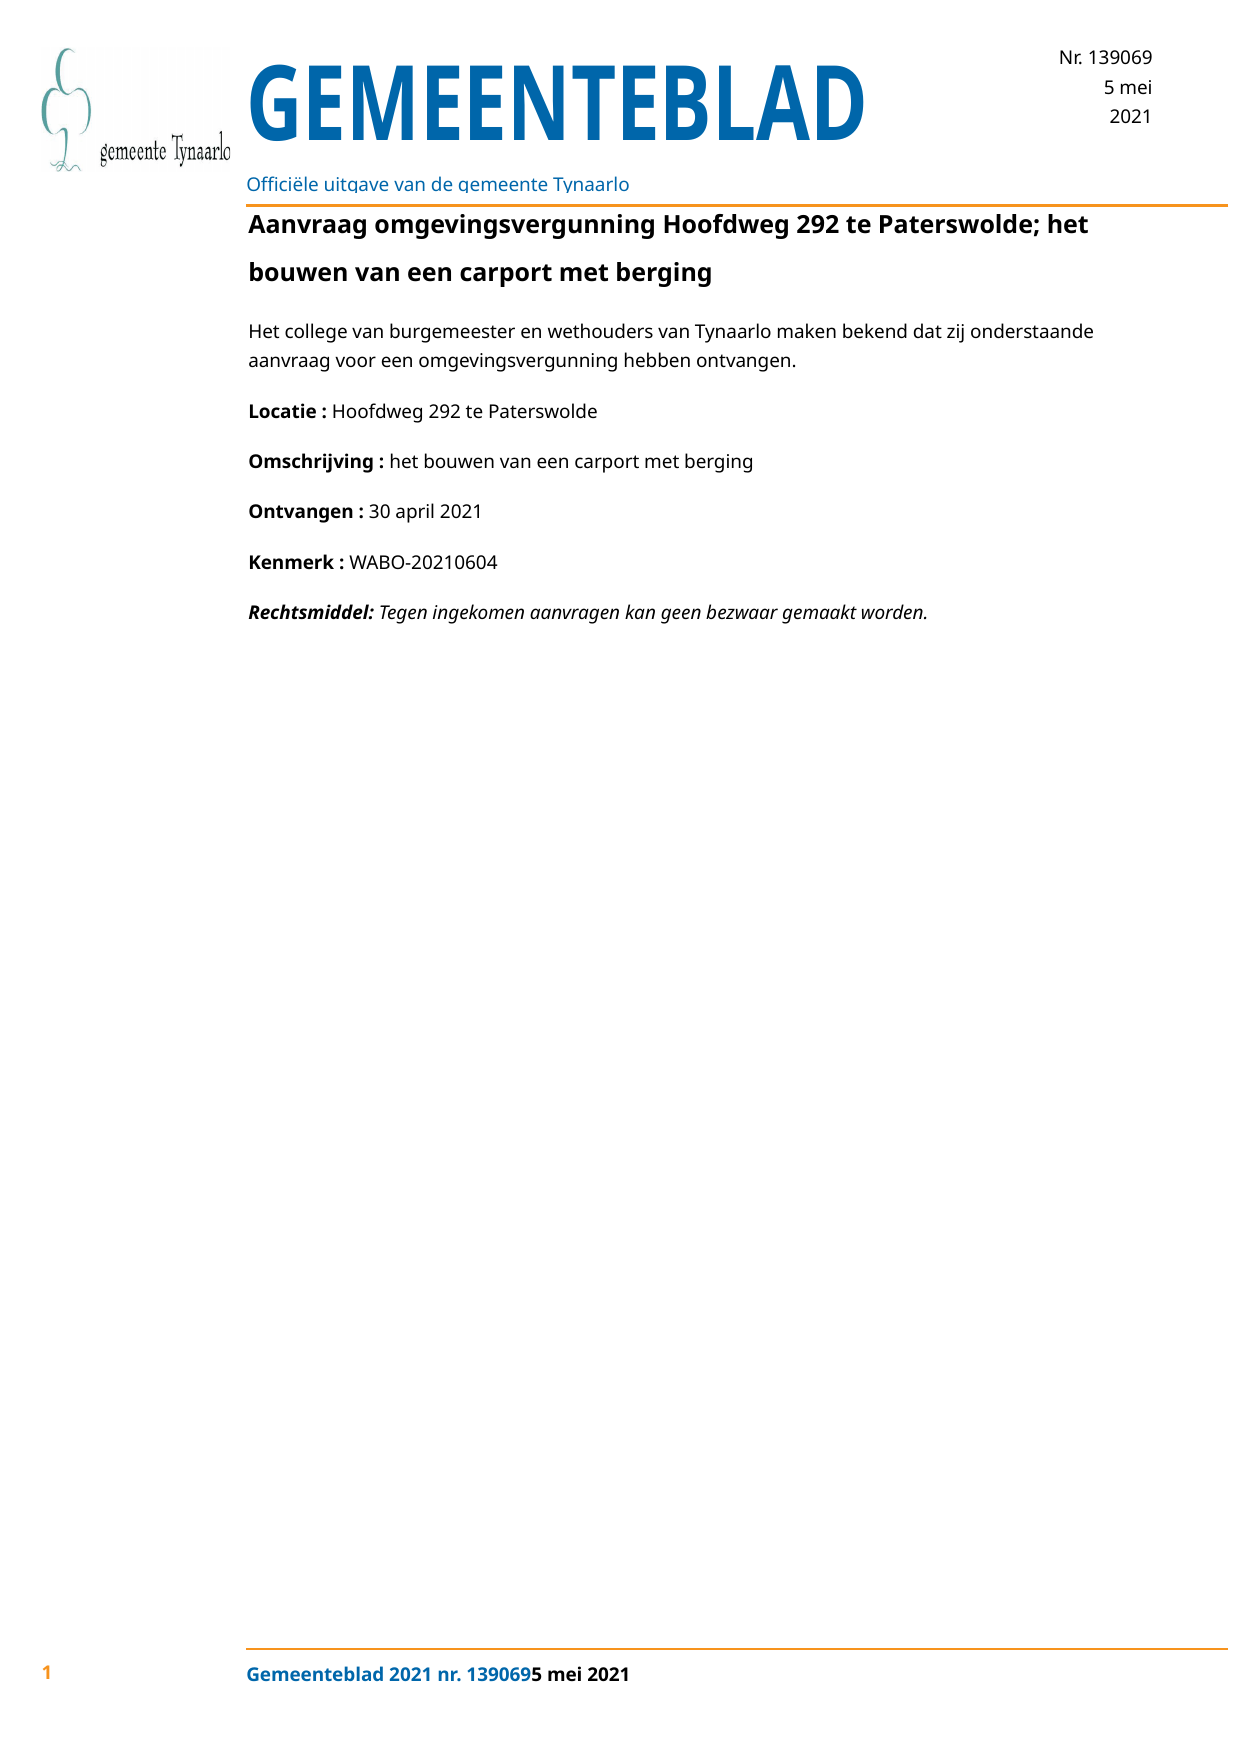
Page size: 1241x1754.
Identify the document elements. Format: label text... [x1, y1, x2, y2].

text Kenmerk : WABO-20210604 [248, 549, 1152, 575]
text Locatie : Hoofdweg 292 te Paterswolde [248, 398, 1152, 424]
text Ontvangen : 30 april 2021 [248, 499, 1152, 524]
picture [41, 47, 231, 172]
text Aanvraag omgevingsvergunning Hoofdweg 292 te Paterswolde; het bouwen van een carport met berging [248, 207, 1152, 288]
text Het college van burgemeester en wethouders van Tynaarlo maken bekend dat zij onderstaande aanvraag voor een omgevingsvergunning hebben ontvangen. [248, 318, 1152, 373]
text Omschrijving : het bouwen van een carport met berging [248, 448, 1152, 474]
text Rechtsmiddel: Tegen ingekomen aanvragen kan geen bezwaar gemaakt worden. [248, 599, 1152, 625]
